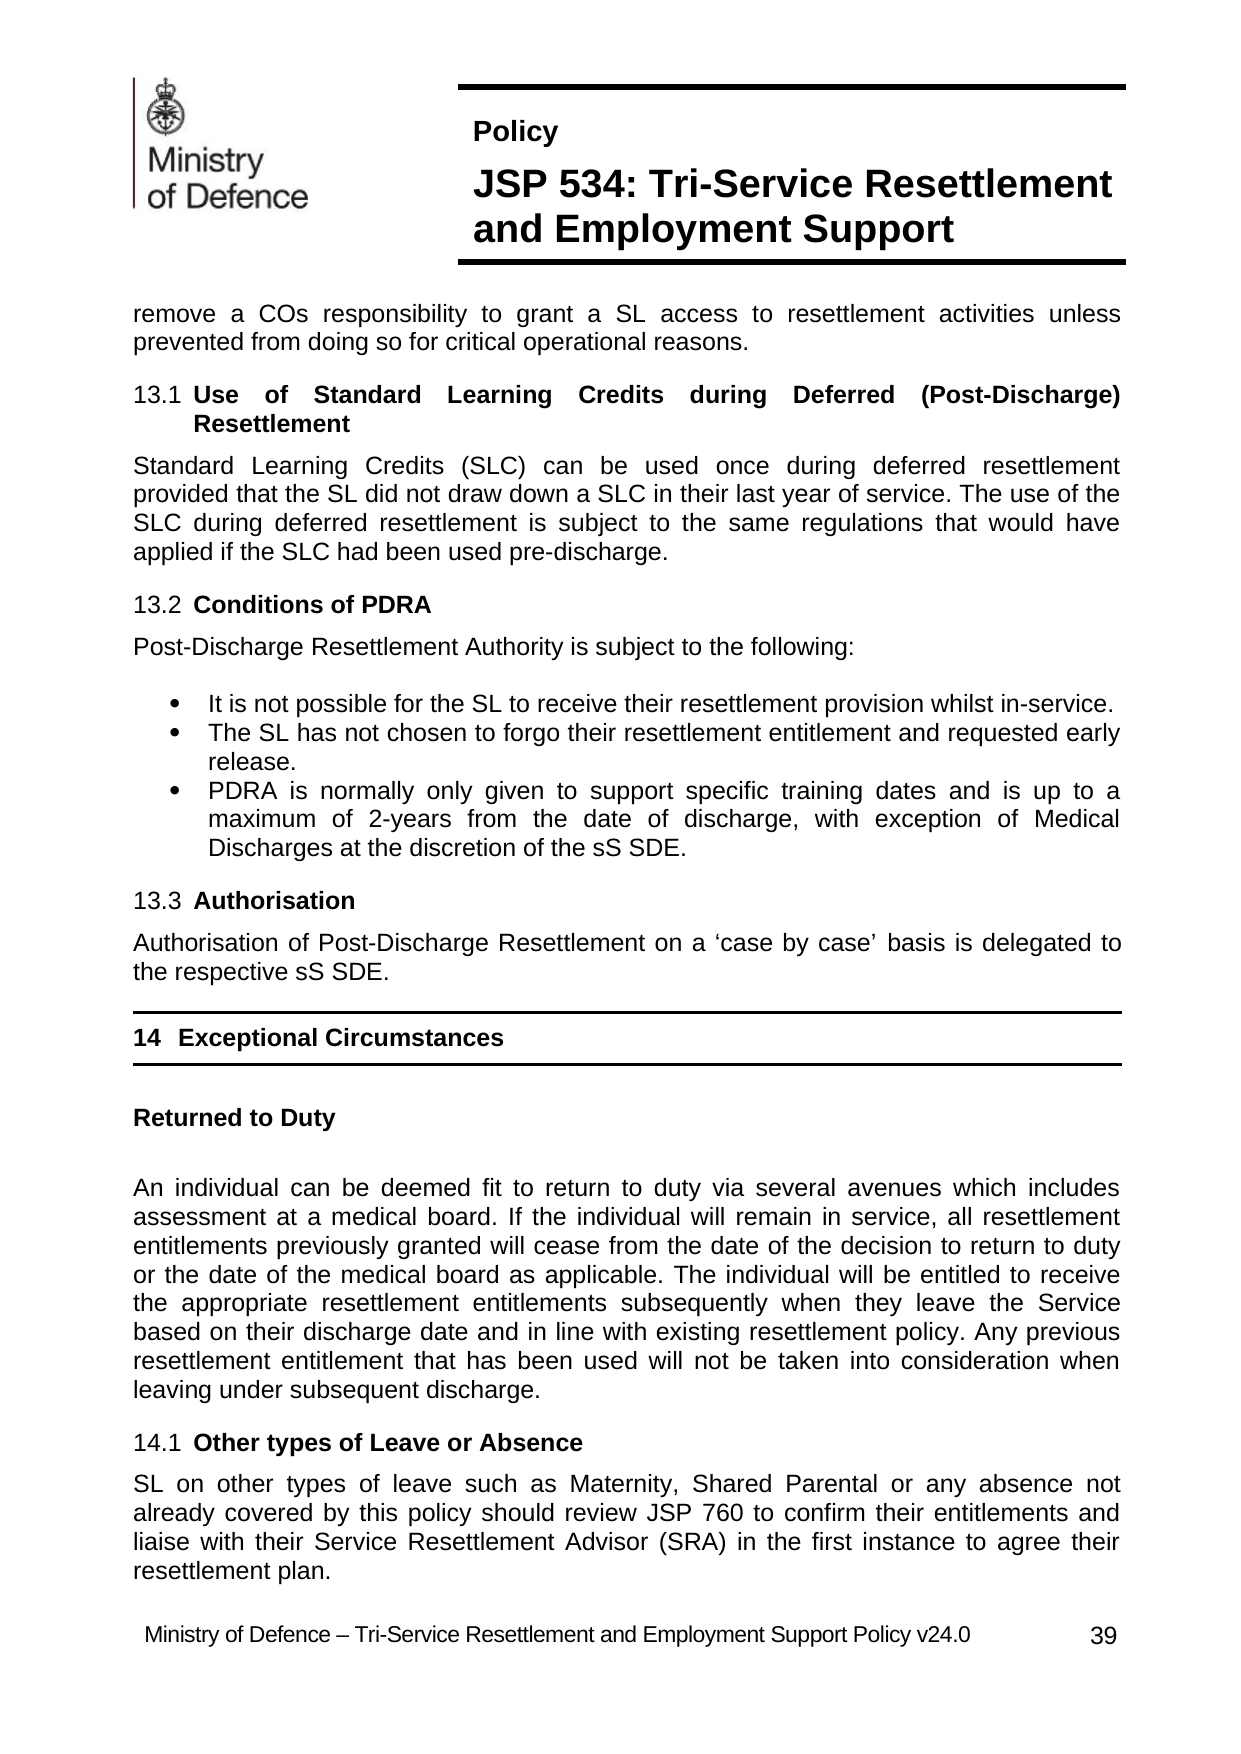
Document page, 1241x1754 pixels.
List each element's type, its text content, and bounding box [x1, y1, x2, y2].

subtitle Exceptional Circumstances [133, 1014, 1122, 1063]
list The SL has not chosen to forgo their resettlement entitlement and requested early release. [170, 718, 1122, 776]
text Authorisation of Post-Discharge Resettlement on a ‘case by case’ basis is delegated to the respective sS SDE. [133, 928, 1122, 986]
text Post-Discharge Resettlement Authority is subject to the following: [133, 632, 1122, 660]
subtitle Authorisation [133, 887, 1122, 916]
list PDRA is normally only given to support specific training dates and is up to a maximum of 2-years from the date of discharge, with exception of Medical Discharges at the discretion of the sS SDE. [170, 776, 1122, 862]
list It is not possible for the SL to receive their resettlement provision whilst in-service. [170, 689, 1122, 718]
subtitle Returned to Duty [133, 1104, 1122, 1132]
text SL on other types of leave such as Maternity, Shared Parental or any absence not already covered by this policy should review JSP 760 to confirm their entitlements and liaise with their Service Resettlement Advisor (SRA) in the first instance to agree their resettlement plan. [133, 1469, 1122, 1584]
subtitle Conditions of PDRA [133, 591, 1122, 619]
text remove a COs responsibility to grant a SL access to resettlement activities unless prevented from doing so for critical operational reasons. [133, 298, 1122, 356]
text An individual can be deemed fit to return to duty via several avenues which includes assessment at a medical board. If the individual will remain in service, all resettlement entitlements previously granted will cease from the date of the decision to return to duty or the date of the medical board as applicable. The individual will be entitled to receive the appropriate resettlement entitlements subsequently when they leave the Service based on their discharge date and in line with existing resettlement policy. Any previous resettlement entitlement that has been used will not be taken into consideration when leaving under subsequent discharge. [133, 1173, 1122, 1403]
text Standard Learning Credits (SLC) can be used once during deferred resettlement provided that the SL did not draw down a SLC in their last year of service. The use of the SLC during deferred resettlement is subject to the same regulations that would have applied if the SLC had been used pre-discharge. [133, 451, 1122, 566]
subtitle Other types of Leave or Absence [133, 1428, 1122, 1457]
subtitle Use of Standard Learning Credits during Deferred (Post-Discharge) Resettlement [133, 381, 1122, 438]
